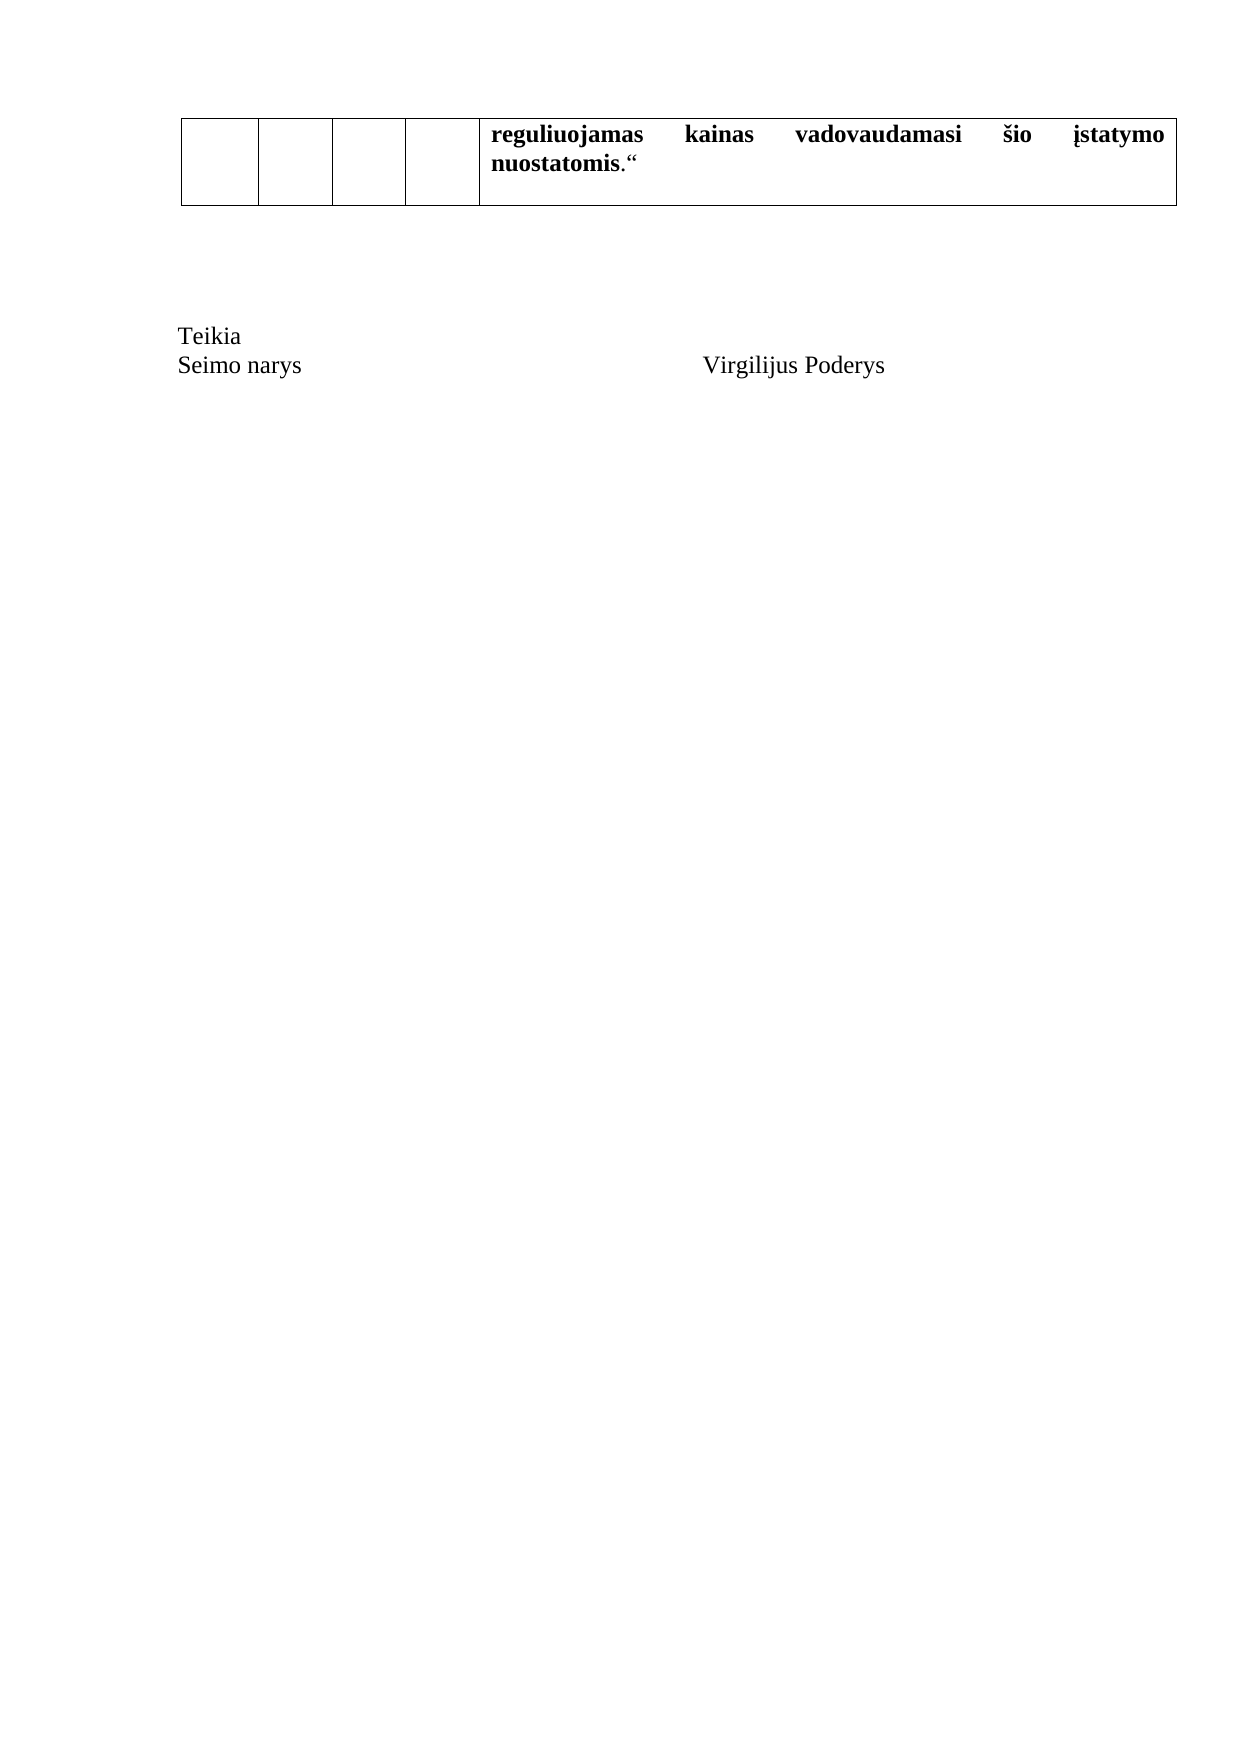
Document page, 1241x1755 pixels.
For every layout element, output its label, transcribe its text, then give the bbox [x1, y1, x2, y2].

table_cell [406, 119, 479, 205]
text Seimo narys Virgilijus Poderys [177, 350, 1181, 379]
table_cell [182, 119, 258, 205]
table_cell reguliuojamas kainas vadovaudamasi šio įstatymo nuostatomis.“ [480, 119, 1176, 205]
table_cell [259, 119, 332, 205]
table_cell [333, 119, 405, 205]
text Teikia [177, 321, 1181, 350]
